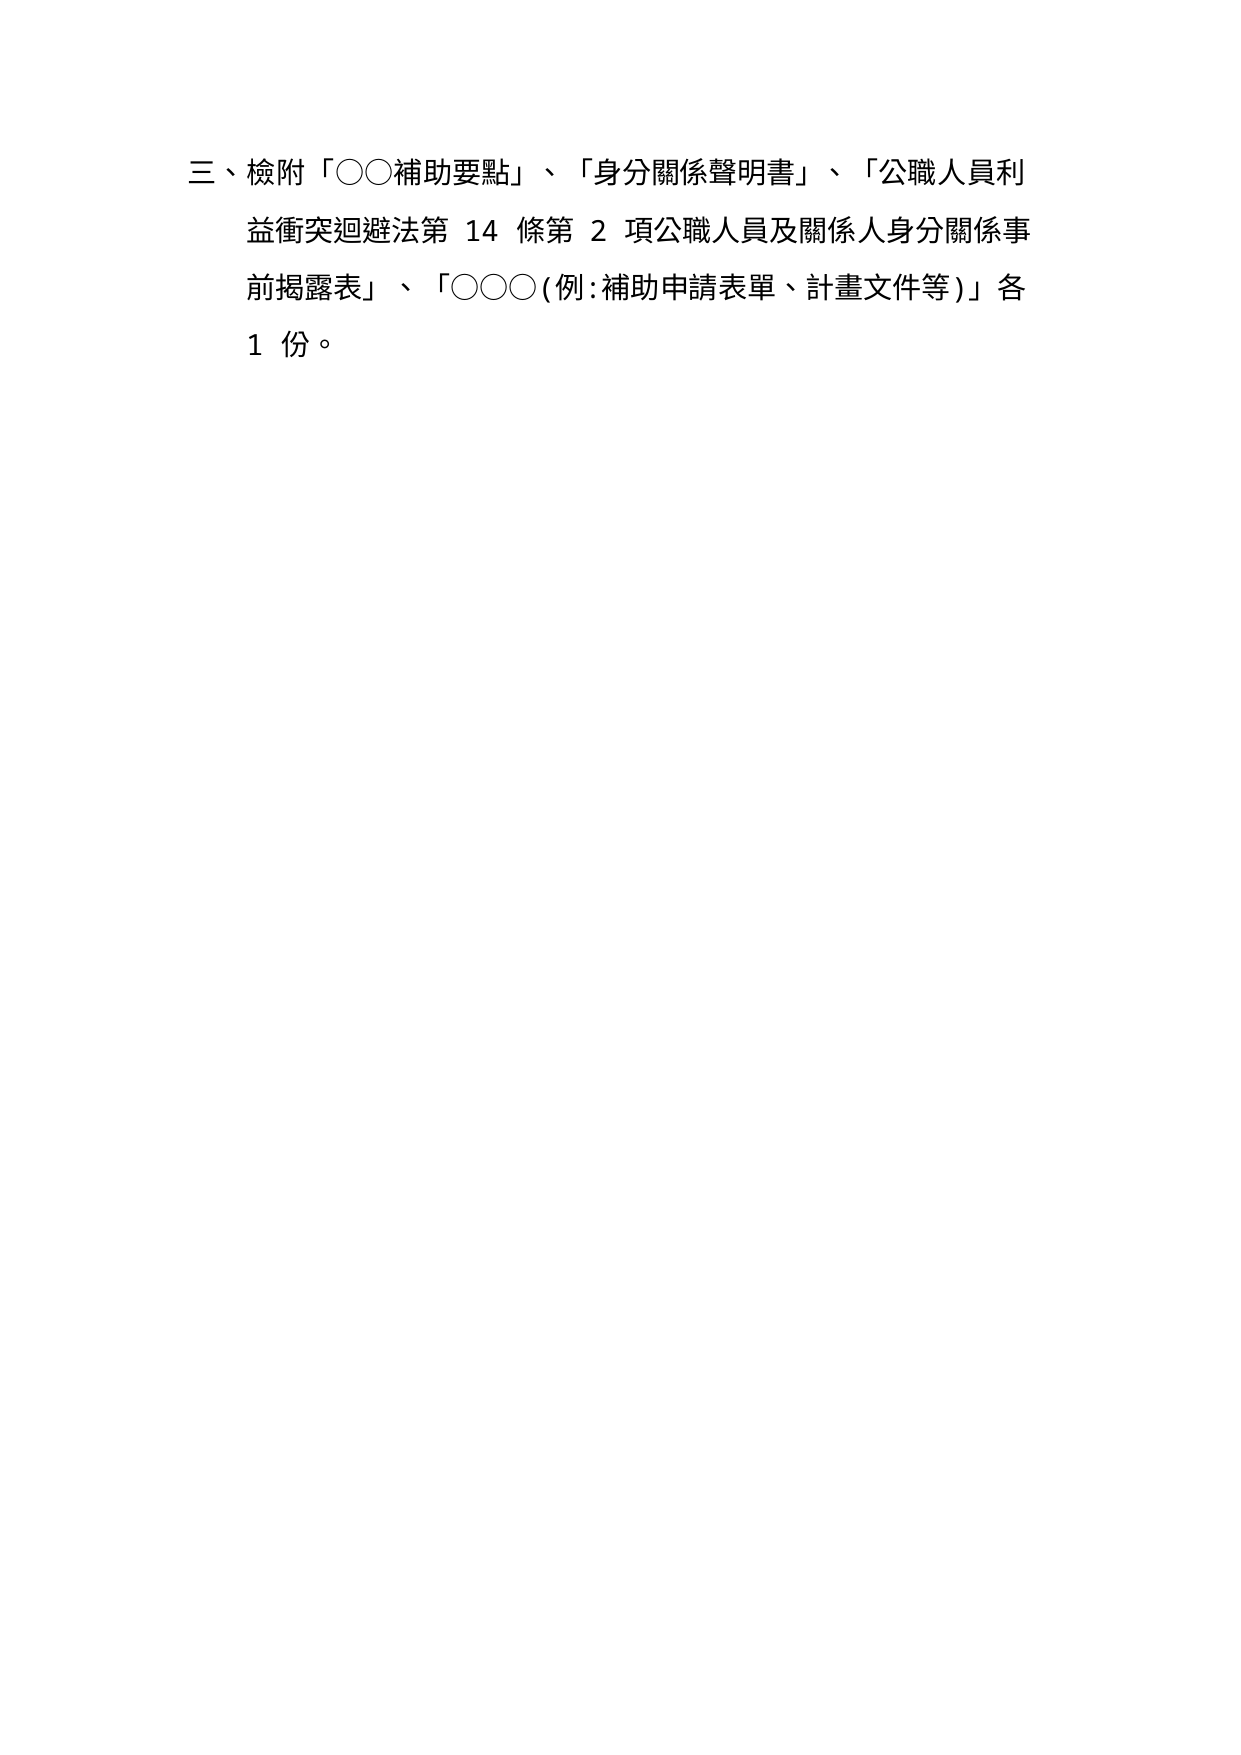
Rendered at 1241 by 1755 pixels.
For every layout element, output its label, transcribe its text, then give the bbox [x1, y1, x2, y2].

text 三、檢附「○○補助要點」、「身分關係聲明書」、「公職人員利益衝突迴避法第 14 條第 2 項公職人員及關係人身分關係事前揭露表」、「○○○(例:補助申請表單、計畫文件等)」各 1 份。 [187, 150, 1041, 364]
